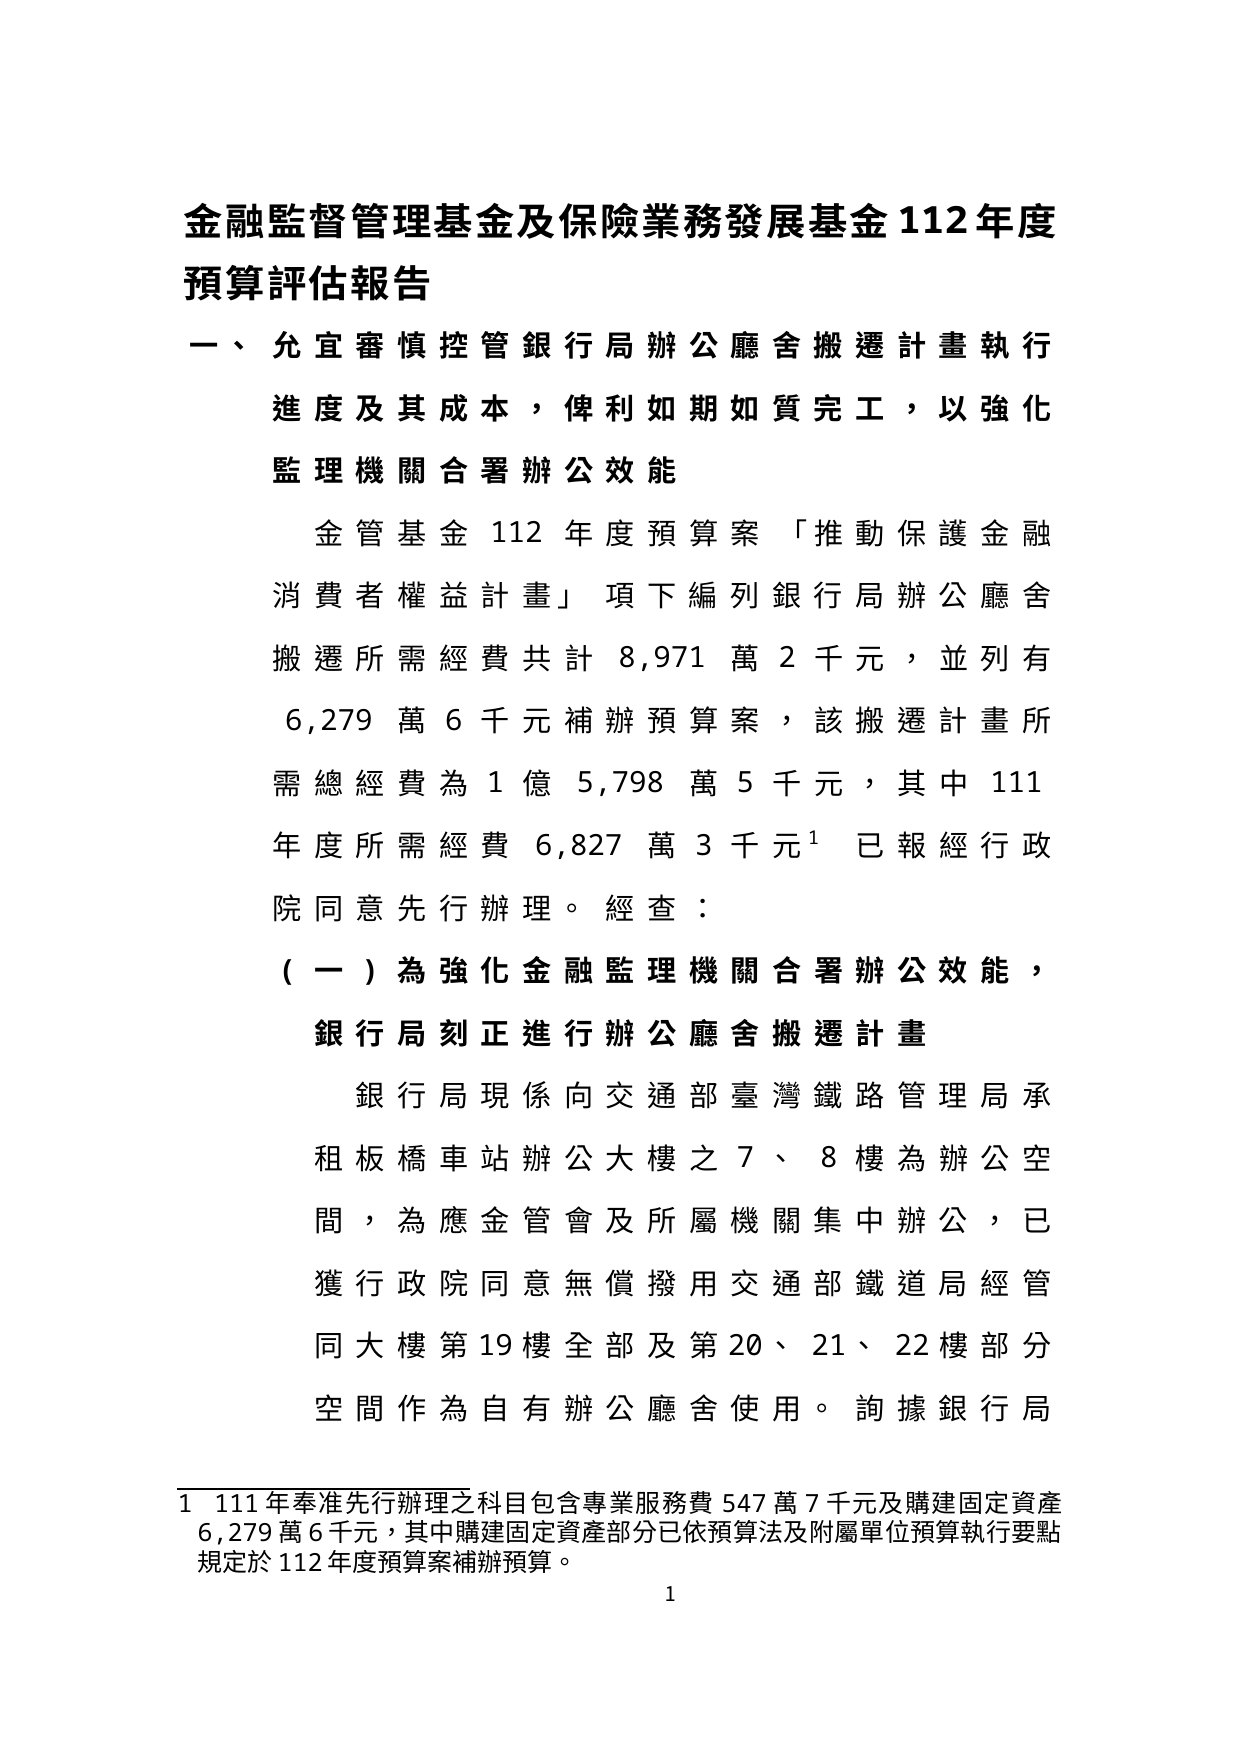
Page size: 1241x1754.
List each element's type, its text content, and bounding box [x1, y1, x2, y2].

text 一、允宜審慎控管銀行局辦公廳舍搬遷計畫執行進度及其成本，俾利如期如質完工，以強化監理機關合署辦公效能 [183, 302, 1058, 490]
text 111年奉准先行辦理之科目包含專業服務費547萬7千元及購建固定資產6,279萬6千元，其中購建固定資產部分已依預算法及附屬單位預算執行要點規定於112年度預算案補辦預算。 [177, 1489, 1063, 1577]
text 銀行局現係向交通部臺灣鐵路管理局承租板橋車站辦公大樓之7、8樓為辦公空間，為應金管會及所屬機關集中辦公，已獲行政院同意無償撥用交通部鐵道局經管同大樓第19樓全部及第20、21、22樓部分空間作為自有辦公廳舍使用。詢據銀行局表示，預計搬遷計畫完成後，該局除每年可節省租金費用約3,744萬元並增加約46萬元歲入外，亦可進一步強化監理機關合署辦公之效能，有利規劃與各國金融監理機關間進行經驗交流與國際合作等業務。該計畫辦理期程為111年度至112年度，所需總經費為1億5,798萬5千元，因計畫核定時已逾111年度預算之籌編期限，為縮短搬遷時程，爰報經行政院同意先行辦理6,827萬3千元，111年度截至9月底止，累計分配數為工程管理費2萬4千元，尚無發生相關支出(詳表1)。 [271, 1052, 1058, 1427]
text 金管基金112年度預算案「推動保護金融消費者權益計畫」項下編列銀行局辦公廳舍搬遷所需經費共計8,971萬2千元，並列有6,279萬6千元補辦預算案，該搬遷計畫所需總經費為1億5,798萬5千元，其中111年度所需經費6,827萬3千元已報經行政院同意先行辦理。經查： [242, 490, 1058, 927]
text (一)為強化金融監理機關合署辦公效能，銀行局刻正進行辦公廳舍搬遷計畫 [242, 927, 1058, 1052]
text 金融監督管理基金及保險業務發展基金112年度預算評估報告 [183, 177, 1058, 302]
